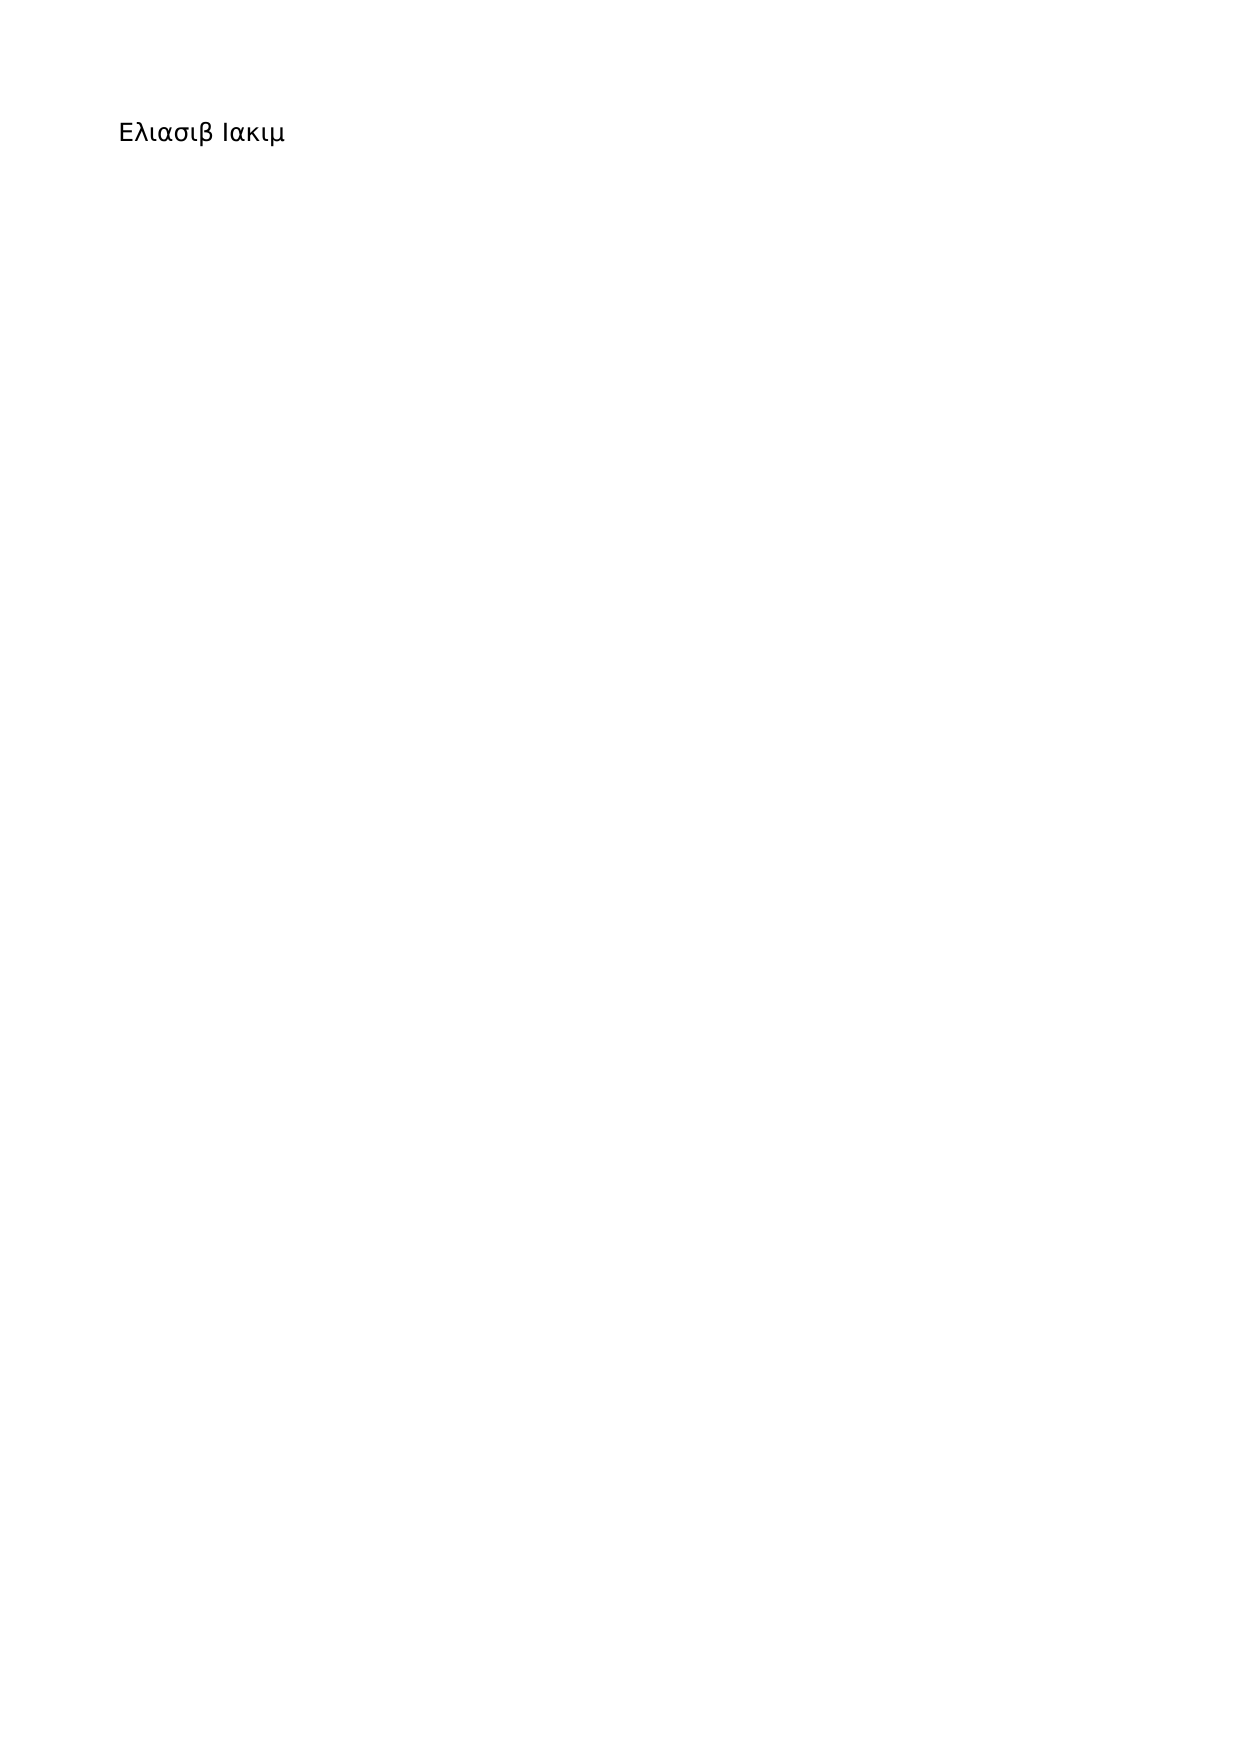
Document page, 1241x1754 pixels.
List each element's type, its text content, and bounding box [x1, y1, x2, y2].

text Ελιασιβ Ιακιμ [118, 118, 1122, 147]
